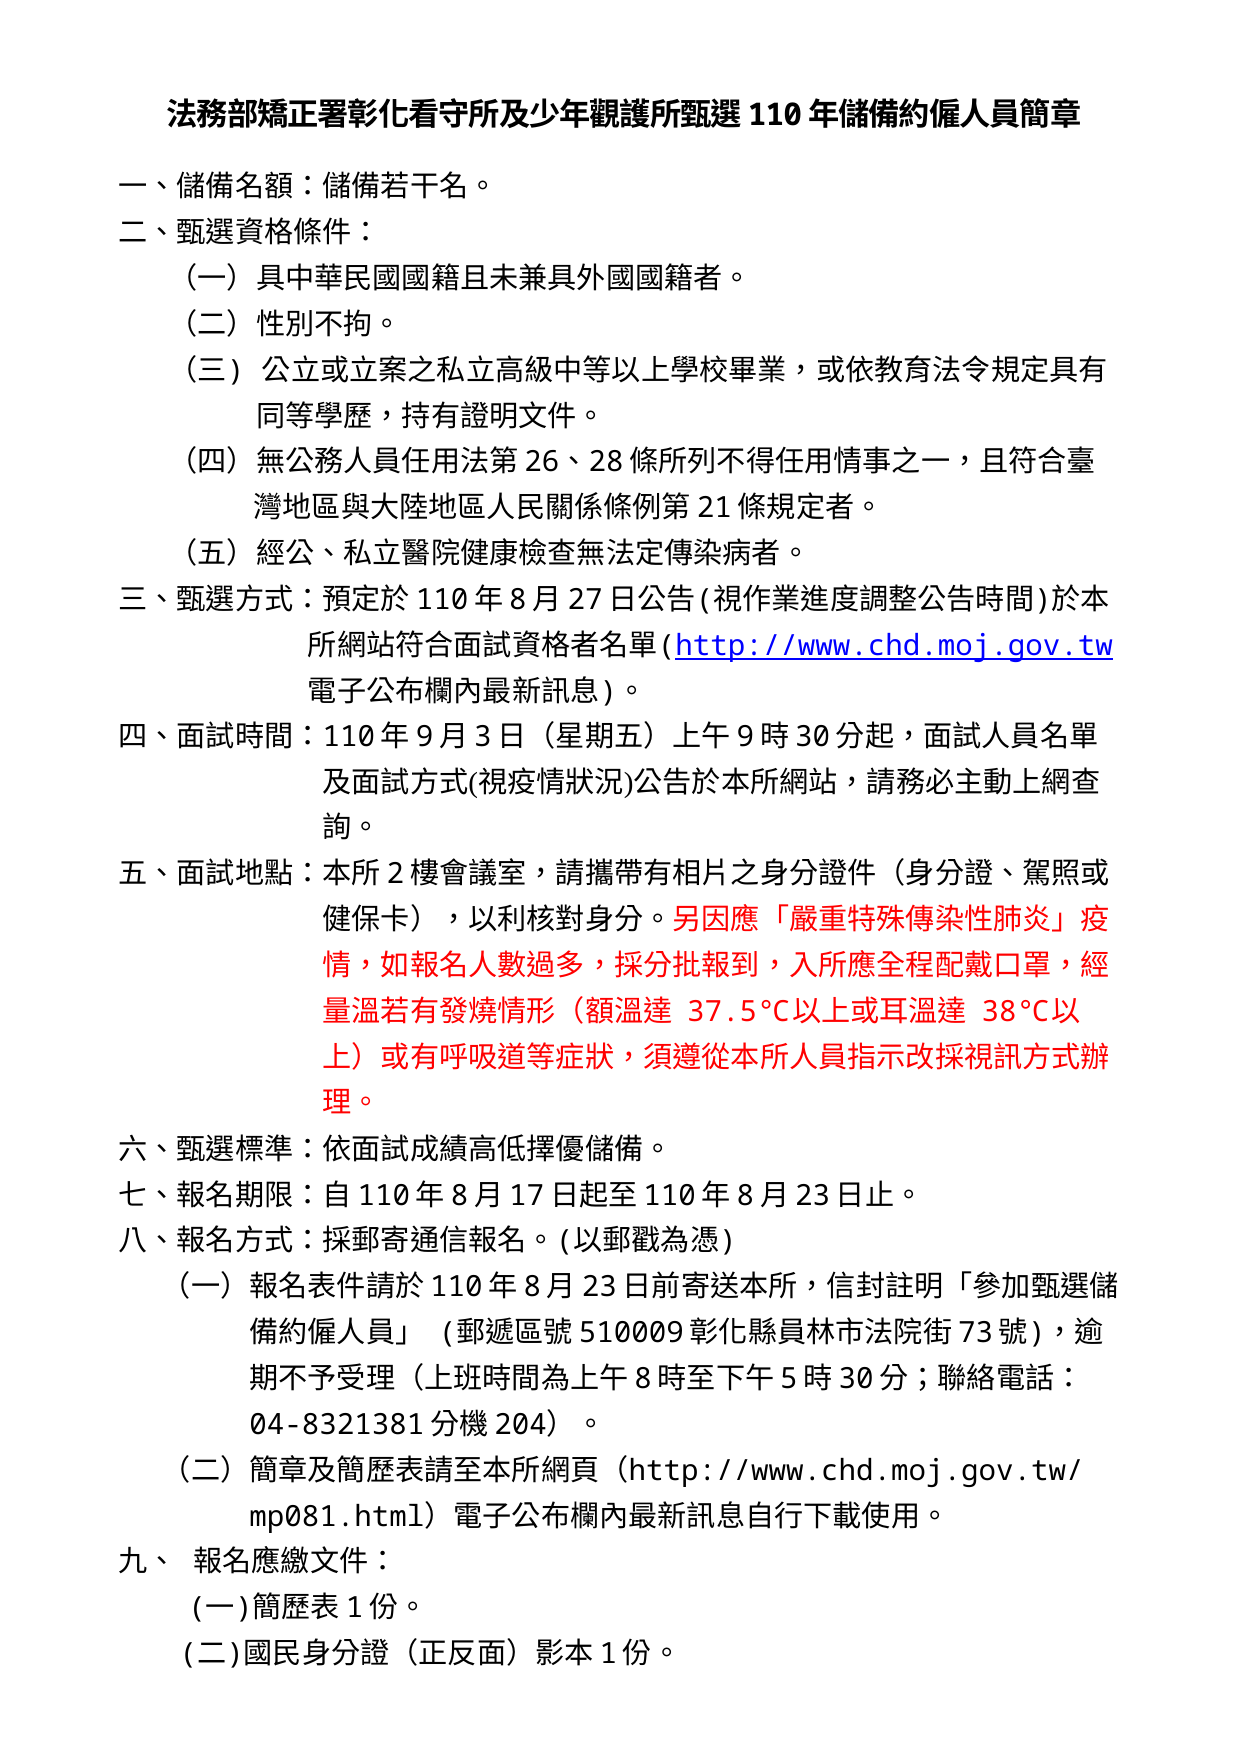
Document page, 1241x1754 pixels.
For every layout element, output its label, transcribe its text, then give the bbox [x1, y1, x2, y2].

text 二、甄選資格條件： [118, 205, 1122, 251]
text （一）報名表件請於110年8月23日前寄送本所，信封註明「參加甄選儲備約僱人員」 (郵遞區號510009彰化縣員林市法院街73號)，逾期不予受理（上班時間為上午8時至下午5時30分；聯絡電話：04-8321381分機204）。 [162, 1259, 1122, 1443]
text (二)國民身分證（正反面）影本1份。 [118, 1626, 1122, 1672]
text 一、儲備名額：儲備若干名。 [118, 159, 1122, 205]
text 七、報名期限：自110年8月17日起至110年8月23日止。 [118, 1168, 1122, 1214]
text （五）經公、私立醫院健康檢查無法定傳染病者。 [168, 526, 1122, 572]
text 八、報名方式：採郵寄通信報名。(以郵戳為憑) [118, 1214, 1122, 1259]
list 報名應繳文件： [118, 1534, 1122, 1580]
text 四、面試時間：110年9月3日（星期五）上午9時30分起，面試人員名單及面試方式(視疫情狀況)公告於本所網站，請務必主動上網查詢。 [118, 709, 1122, 847]
text （二）簡章及簡歷表請至本所網頁（http://www.chd.moj.gov.tw/mp081.html）電子公布欄內最新訊息自行下載使用。 [162, 1443, 1122, 1534]
text 三、甄選方式：預定於110年8月27日公告(視作業進度調整公告時間)於本所網站符合面試資格者名單(http://www.chd.moj.gov.tw電子公布欄內最新訊息)。 [118, 572, 1122, 709]
text （三) 公立或立案之私立高級中等以上學校畢業，或依教育法令規定具有同等學歷，持有證明文件。 [168, 343, 1122, 434]
text (一)簡歷表1份。 [118, 1580, 1122, 1626]
text 法務部矯正署彰化看守所及少年觀護所甄選110年儲備約僱人員簡章 [93, 89, 1155, 134]
text （一）具中華民國國籍且未兼具外國國籍者。 [168, 251, 1122, 297]
text 五、面試地點：本所2樓會議室，請攜帶有相片之身分證件（身分證、駕照或健保卡），以利核對身分。另因應「嚴重特殊傳染性肺炎」疫情，如報名人數過多，採分批報到，入所應全程配戴口罩，經量溫若有發燒情形（額溫達 37.5℃以上或耳溫達 38℃以上）或有呼吸道等症狀，須遵從本所人員指示改採視訊方式辦理。 [118, 847, 1122, 1122]
text 六、甄選標準：依面試成績高低擇優儲備。 [118, 1122, 1122, 1168]
text （四）無公務人員任用法第26、28條所列不得任用情事之一，且符合臺灣地區與大陸地區人民關係條例第21條規定者。 [168, 434, 1122, 526]
text （二）性別不拘。 [168, 297, 1122, 343]
